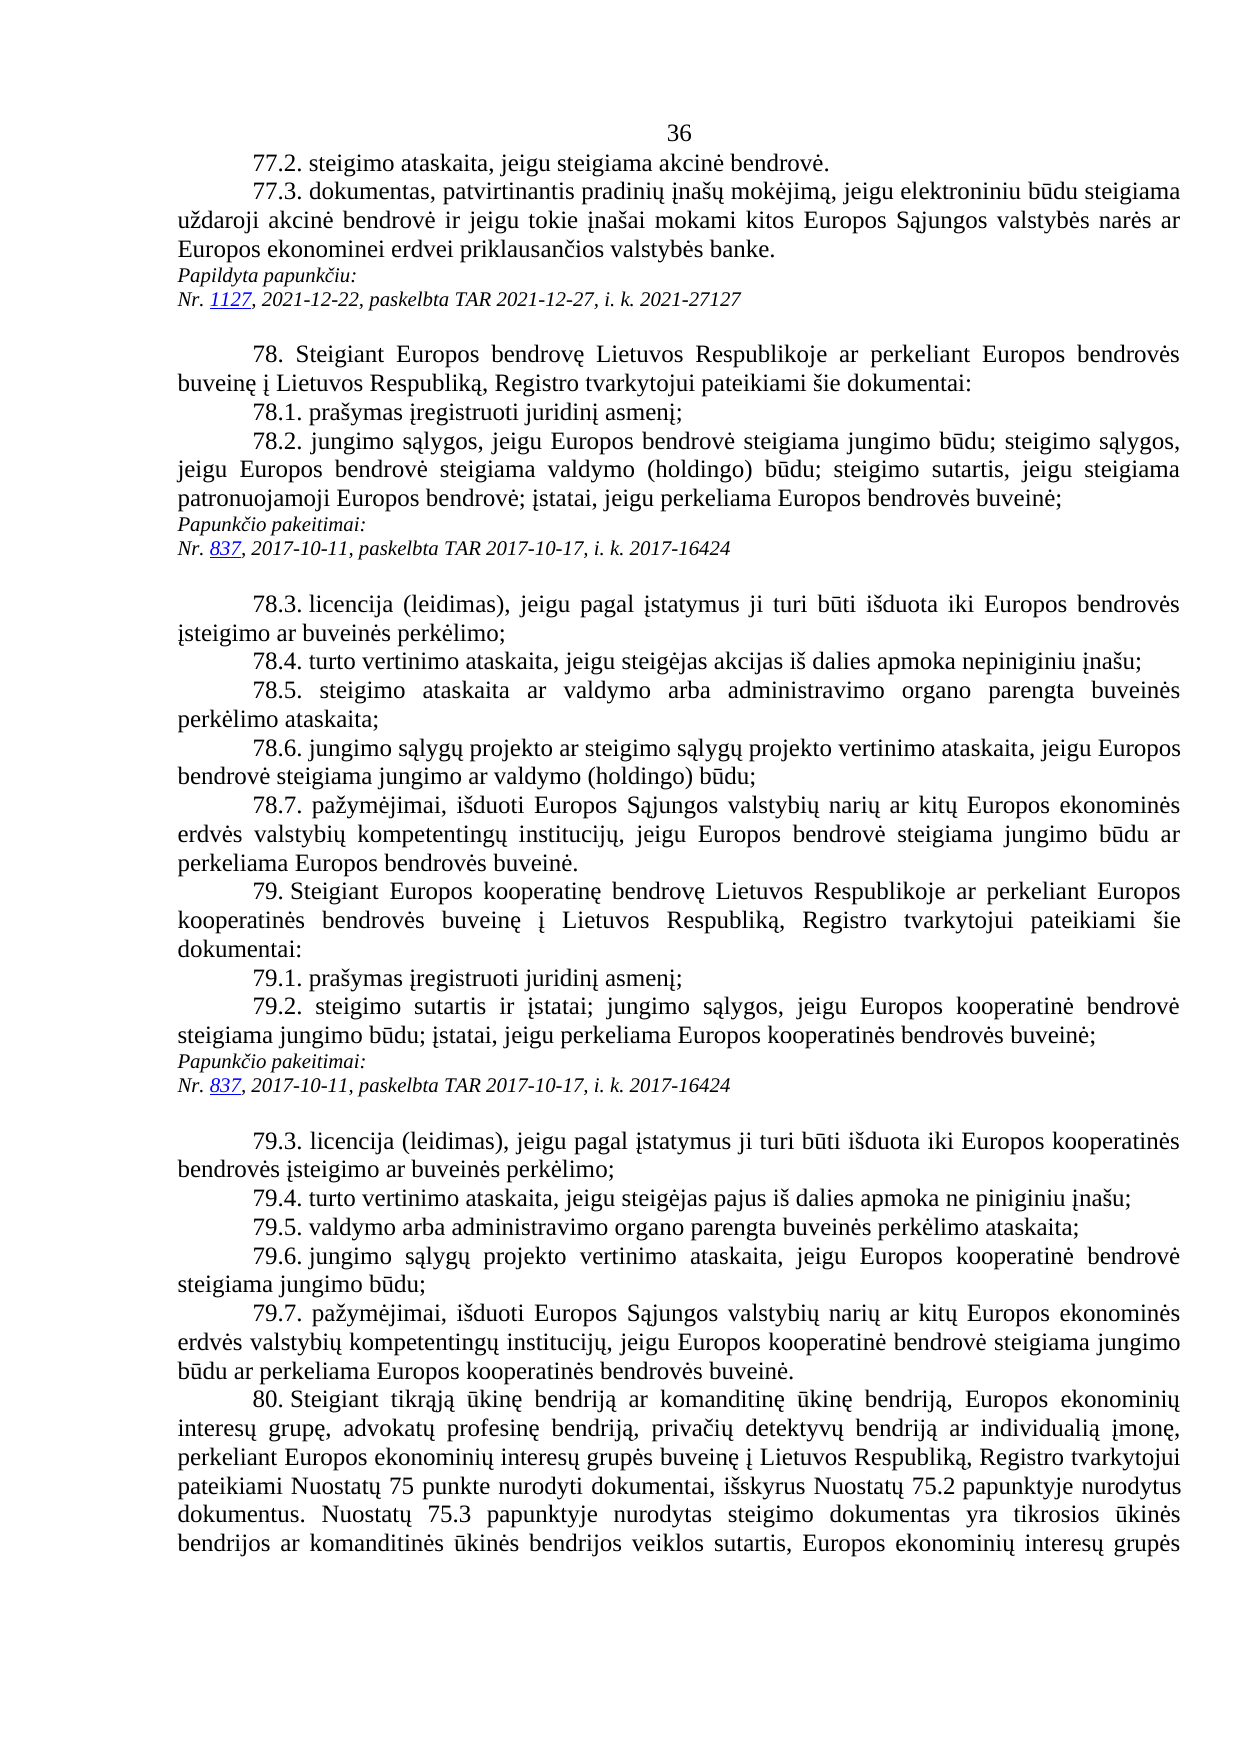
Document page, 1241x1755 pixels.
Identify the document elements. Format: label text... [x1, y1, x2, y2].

text 78.5. steigimo ataskaita ar valdymo arba administravimo organo parengta buveinės perkėlimo ataskaita; [177, 675, 1181, 733]
text Papildyta papunkčiu: [177, 263, 1181, 287]
text Nr. 837, 2017-10-11, paskelbta TAR 2017-10-17, i. k. 2017-16424 [177, 1073, 1181, 1097]
text 79. Steigiant Europos kooperatinę bendrovę Lietuvos Respublikoje ar perkeliant Europos kooperatinės bendrovės buveinę į Lietuvos Respubliką, Registro tvarkytojui pateikiami šie dokumentai: [177, 876, 1181, 963]
text 79.3. licencija (leidimas), jeigu pagal įstatymus ji turi būti išduota iki Europos kooperatinės bendrovės įsteigimo ar buveinės perkėlimo; [177, 1126, 1181, 1183]
text 79.6. jungimo sąlygų projekto vertinimo ataskaita, jeigu Europos kooperatinė bendrovė steigiama jungimo būdu; [177, 1241, 1181, 1298]
text 79.7. pažymėjimai, išduoti Europos Sąjungos valstybių narių ar kitų Europos ekonominės erdvės valstybių kompetentingų institucijų, jeigu Europos kooperatinė bendrovė steigiama jungimo būdu ar perkeliama Europos kooperatinės bendrovės buveinė. [177, 1298, 1181, 1384]
text 78.1. prašymas įregistruoti juridinį asmenį; [177, 397, 1181, 426]
text 80. Steigiant tikrąją ūkinę bendriją ar komanditinę ūkinę bendriją, Europos ekonominių interesų grupę, advokatų profesinę bendriją, privačių detektyvų bendriją ar individualią įmonę, perkeliant Europos ekonominių interesų grupės buveinę į Lietuvos Respubliką, Registro tvarkytojui pateikiami Nuostatų 75 punkte nurodyti dokumentai, išskyrus Nuostatų 75.2 papunktyje nurodytus dokumentus. Nuostatų 75.3 papunktyje nurodytas steigimo dokumentas yra tikrosios ūkinės bendrijos ar komanditinės ūkinės bendrijos veiklos sutartis, Europos ekonominių interesų grupės [177, 1384, 1181, 1557]
text Nr. 1127, 2021-12-22, paskelbta TAR 2021-12-27, i. k. 2021-27127 [177, 287, 1181, 311]
text Nr. 837, 2017-10-11, paskelbta TAR 2017-10-17, i. k. 2017-16424 [177, 536, 1181, 560]
text 78.3. licencija (leidimas), jeigu pagal įstatymus ji turi būti išduota iki Europos bendrovės įsteigimo ar buveinės perkėlimo; [177, 589, 1181, 646]
text 79.4. turto vertinimo ataskaita, jeigu steigėjas pajus iš dalies apmoka ne piniginiu įnašu; [177, 1183, 1181, 1212]
text Papunkčio pakeitimai: [177, 512, 1181, 536]
text 79.2. steigimo sutartis ir įstatai; jungimo sąlygos, jeigu Europos kooperatinė bendrovė steigiama jungimo būdu; įstatai, jeigu perkeliama Europos kooperatinės bendrovės buveinė; [177, 991, 1181, 1049]
text 78.6. jungimo sąlygų projekto ar steigimo sąlygų projekto vertinimo ataskaita, jeigu Europos bendrovė steigiama jungimo ar valdymo (holdingo) būdu; [177, 733, 1181, 790]
text 78.7. pažymėjimai, išduoti Europos Sąjungos valstybių narių ar kitų Europos ekonominės erdvės valstybių kompetentingų institucijų, jeigu Europos bendrovė steigiama jungimo būdu ar perkeliama Europos bendrovės buveinė. [177, 790, 1181, 876]
text 77.3. dokumentas, patvirtinantis pradinių įnašų mokėjimą, jeigu elektroniniu būdu steigiama uždaroji akcinė bendrovė ir jeigu tokie įnašai mokami kitos Europos Sąjungos valstybės narės ar Europos ekonominei erdvei priklausančios valstybės banke. [177, 176, 1181, 263]
text 78. Steigiant Europos bendrovę Lietuvos Respublikoje ar perkeliant Europos bendrovės buveinę į Lietuvos Respubliką, Registro tvarkytojui pateikiami šie dokumentai: [177, 339, 1181, 397]
text 77.2. steigimo ataskaita, jeigu steigiama akcinė bendrovė. [177, 148, 1181, 176]
text 79.5. valdymo arba administravimo organo parengta buveinės perkėlimo ataskaita; [177, 1212, 1181, 1241]
text Papunkčio pakeitimai: [177, 1049, 1181, 1073]
text 79.1. prašymas įregistruoti juridinį asmenį; [177, 963, 1181, 991]
text 78.2. jungimo sąlygos, jeigu Europos bendrovė steigiama jungimo būdu; steigimo sąlygos, jeigu Europos bendrovė steigiama valdymo (holdingo) būdu; steigimo sutartis, jeigu steigiama patronuojamoji Europos bendrovė; įstatai, jeigu perkeliama Europos bendrovės buveinė; [177, 426, 1181, 512]
text 78.4. turto vertinimo ataskaita, jeigu steigėjas akcijas iš dalies apmoka nepiniginiu įnašu; [177, 646, 1181, 675]
